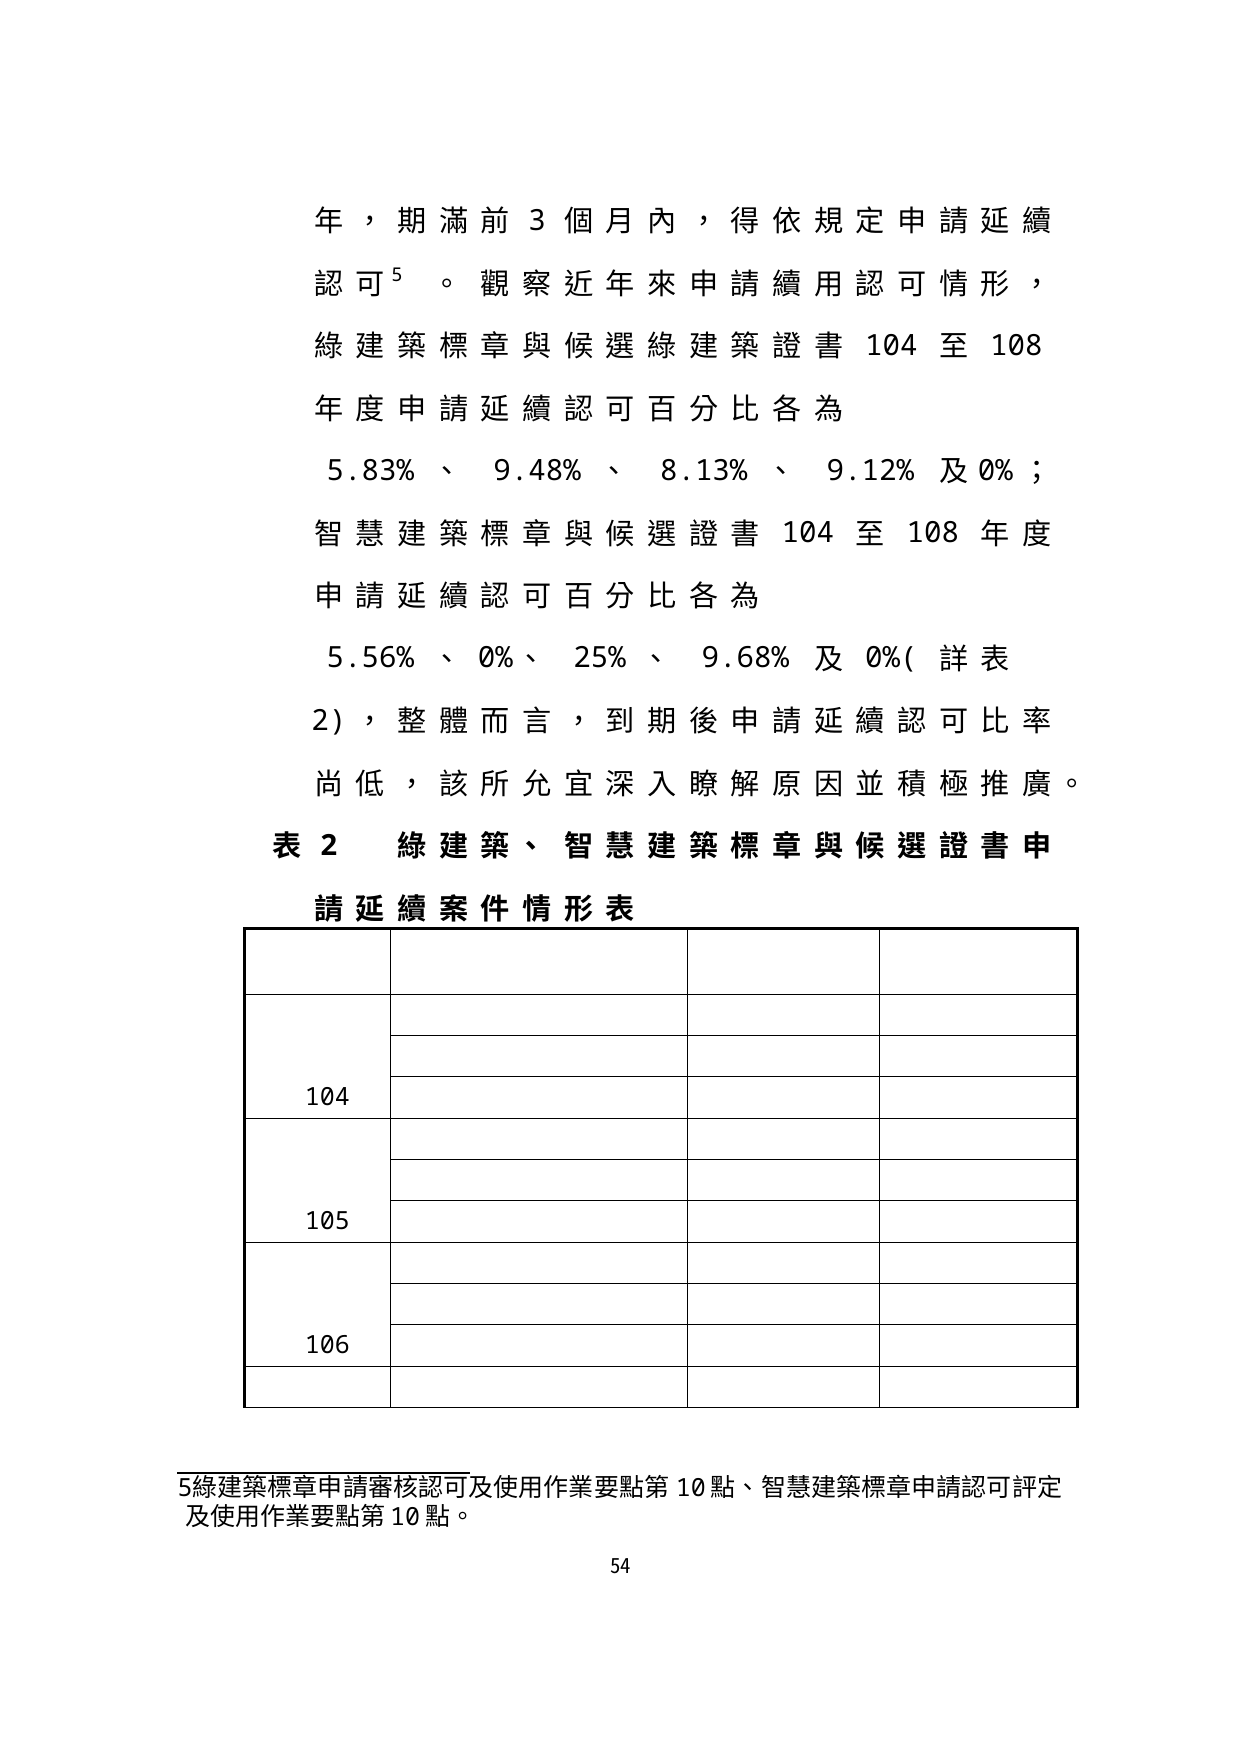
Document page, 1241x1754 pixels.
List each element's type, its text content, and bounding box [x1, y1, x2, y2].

table_cell 8.13% [688, 1325, 879, 1366]
table_cell 541 [688, 1243, 879, 1283]
table_header 智慧建築標章 與候選證書 [880, 930, 1076, 993]
table_cell 1 [880, 1036, 1076, 1076]
table_cell 申請延續認可百分比(%) [391, 1201, 687, 1242]
table_cell 屆期件數 [391, 1119, 687, 1159]
table_cell 58 [688, 1160, 879, 1200]
table_cell 105 [246, 1119, 390, 1242]
table_cell 480 [688, 995, 879, 1035]
table_cell 28 [688, 1036, 879, 1076]
table_cell 5.83% [688, 1077, 879, 1117]
table_cell 0 [880, 1160, 1076, 1200]
table_cell 屆期件數 [391, 1367, 687, 1407]
text 綠建築標章或候選綠建築證書、智慧建築標章或候選智慧建築證書有效期間為5年，期滿前3個月內，得依規定申請延續認可。觀察近年來申請續用認可情形，綠建築標章與候選綠建築證書104至108年度申請延續認可百分比各為5.83%、9.48%、8.13%、9.12%及0%；智慧建築標章與候選證書104至108年度申請延續認可百分比各為5.56%、0%、25%、9.68%及0%(詳表2)，整體而言，到期後申請延續認可比率尚低，該所允宜深入瞭解原因並積極推廣。 [271, 177, 1058, 802]
table_cell 612 [688, 1119, 879, 1159]
table_cell 44 [688, 1284, 879, 1324]
table_cell 5.56% [880, 1077, 1076, 1117]
table_cell 24 [880, 1243, 1076, 1283]
table_cell 106 [246, 1243, 390, 1366]
table_cell 0.00% [880, 1201, 1076, 1242]
table_cell 318 [688, 1367, 879, 1407]
table_cell 屆期件數 [391, 1243, 687, 1283]
table_cell 25.00% [880, 1325, 1076, 1366]
table_cell 11 [880, 1119, 1076, 1159]
table_cell 107 [246, 1367, 390, 1407]
table_cell 申請延續認可百分比(%) [391, 1077, 687, 1117]
table_header 項目 [391, 930, 687, 993]
text 綠建築標章申請審核認可及使用作業要點第10點、智慧建築標章申請認可評定及使用作業要點第10點。 [177, 1473, 1063, 1532]
table_cell 9.48% [688, 1201, 879, 1242]
table_header 年度 [246, 930, 390, 993]
table_cell 104 [246, 995, 390, 1117]
table_header 綠建築標章 與候選證書 [688, 930, 879, 993]
text 表2 綠建築、智慧建築標章與候選證書申請延續案件情形表 [242, 802, 1058, 927]
table_cell 18 [880, 995, 1076, 1035]
table_cell 申請延續認可件數 [391, 1160, 687, 1200]
table_cell 31 [880, 1367, 1076, 1407]
table_cell 屆期件數 [391, 995, 687, 1035]
table_cell 申請延續認可件數 [391, 1284, 687, 1324]
table_cell 6 [880, 1284, 1076, 1324]
table_cell 申請延續認可百分比(%) [391, 1325, 687, 1366]
table_cell 申請延續認可件數 [391, 1036, 687, 1076]
